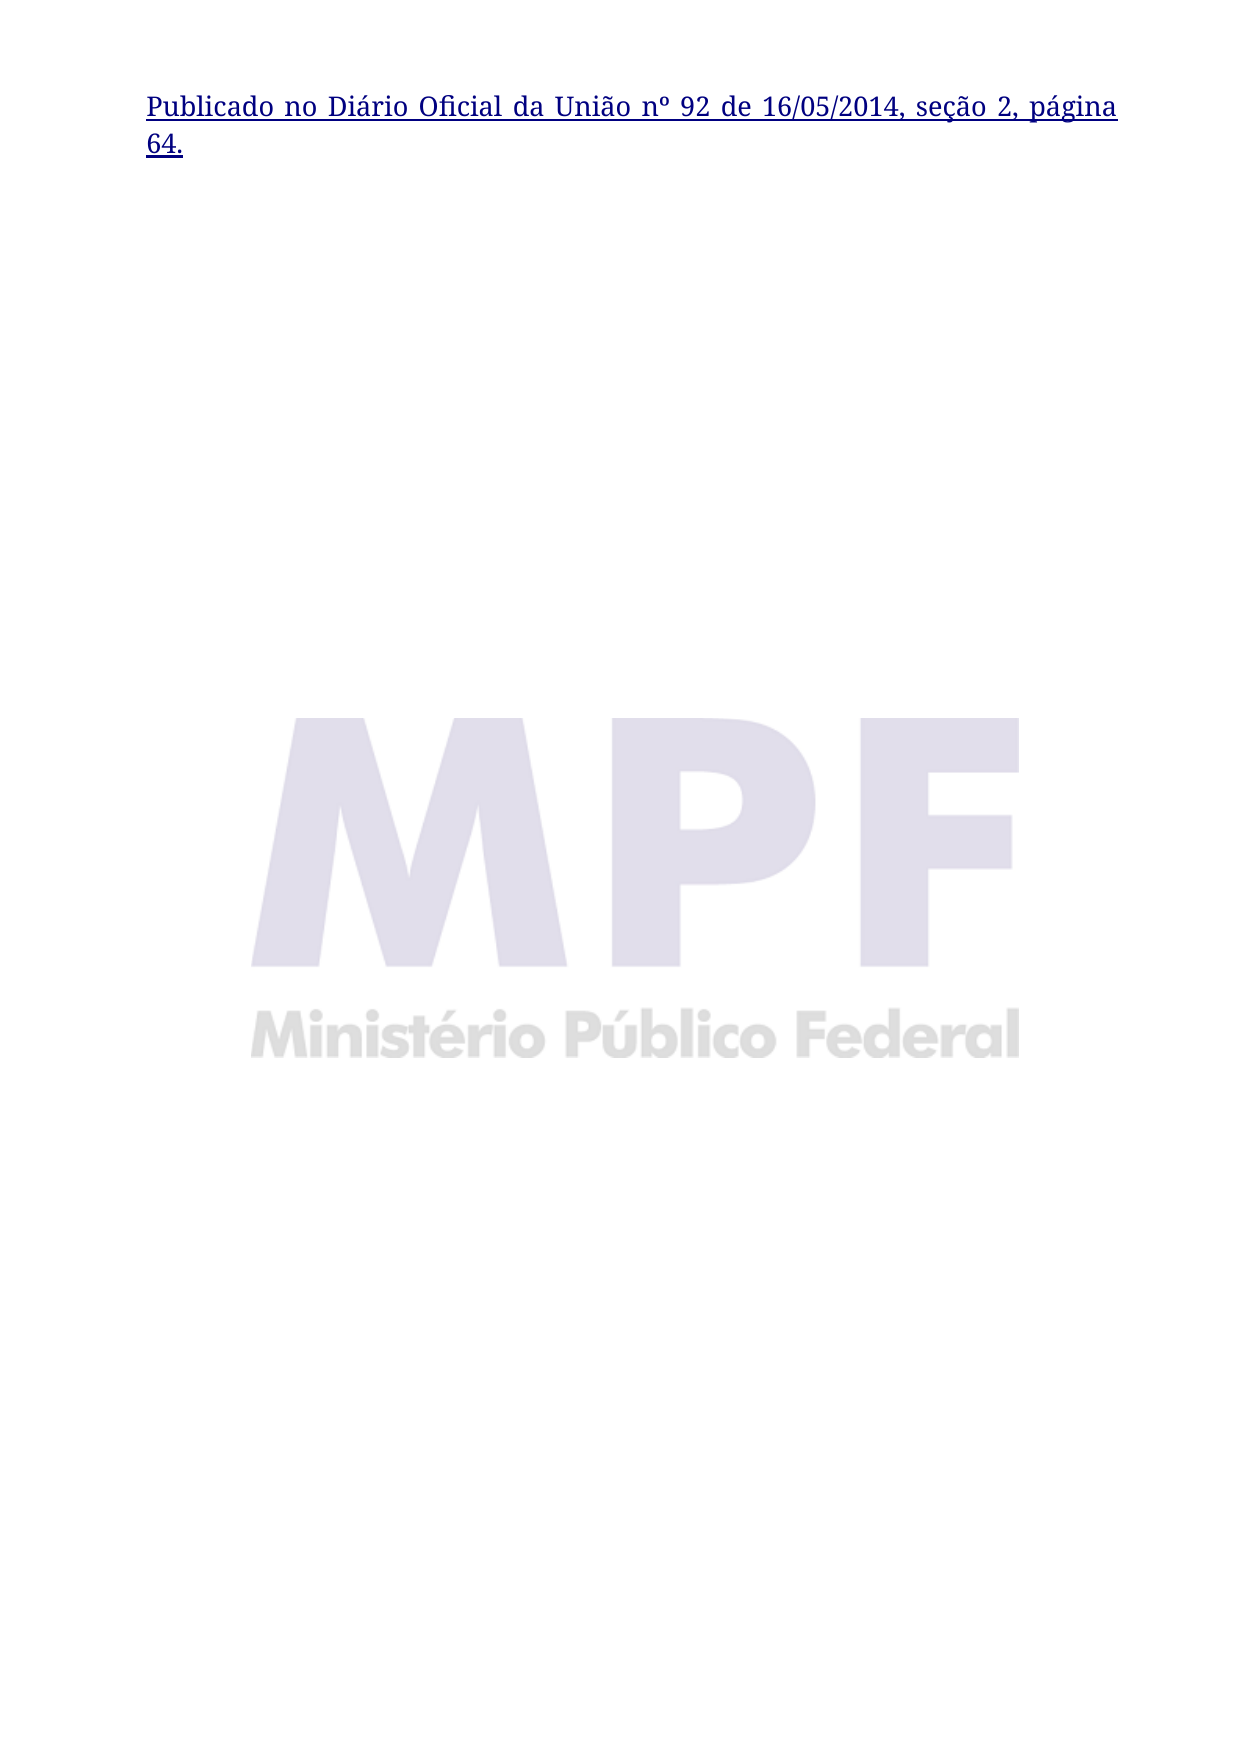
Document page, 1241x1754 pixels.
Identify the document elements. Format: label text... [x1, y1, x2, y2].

text Publicado no Diário Oficial da União nº 92 de 16/05/2014, seção 2, página 64. [146, 87, 1119, 161]
picture [251, 718, 1019, 1058]
